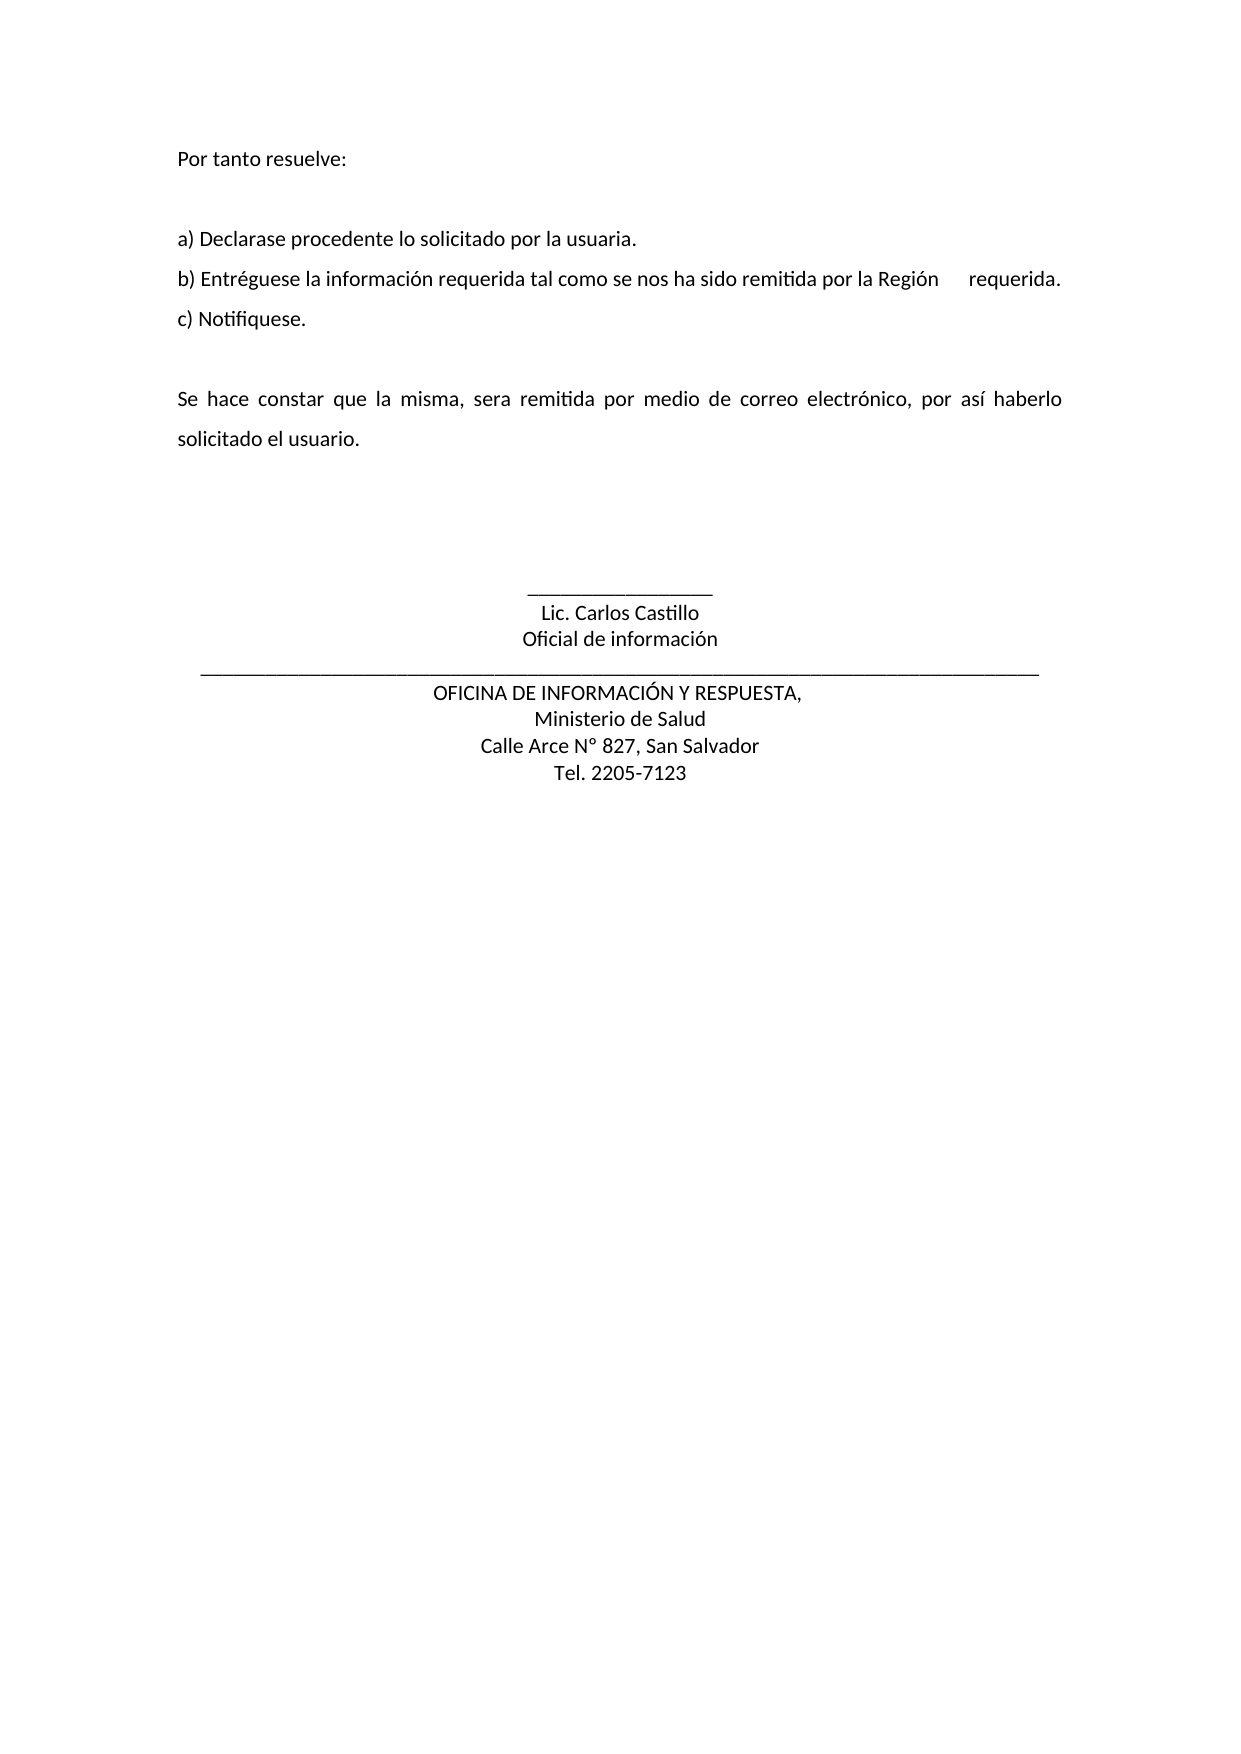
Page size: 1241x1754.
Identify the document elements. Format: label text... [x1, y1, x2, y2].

text Ministerio de Salud [177, 705, 1063, 732]
text OFICINA DE INFORMACIÓN Y RESPUESTA, [177, 679, 1063, 705]
text Calle Arce Nº 827, San Salvador [177, 732, 1063, 759]
text Oficial de información [177, 625, 1063, 652]
text _________________ [177, 572, 1063, 599]
text Tel. 2205-7123 [177, 759, 1063, 785]
text Se hace constar que la misma, sera remitida por medio de correo electrónico, por así haberlo solicitado el usuario. [177, 385, 1063, 452]
text a) Declarase procedente lo solicitado por la usuaria. [177, 225, 1063, 252]
text _____________________________________________________________________________ [177, 652, 1063, 679]
text Lic. Carlos Castillo [177, 599, 1063, 625]
text c) Notifiquese. [177, 305, 1063, 332]
text b) Entréguese la información requerida tal como se nos ha sido remitida por la Región requerida. [177, 265, 1063, 292]
text Por tanto resuelve: [177, 145, 1063, 172]
